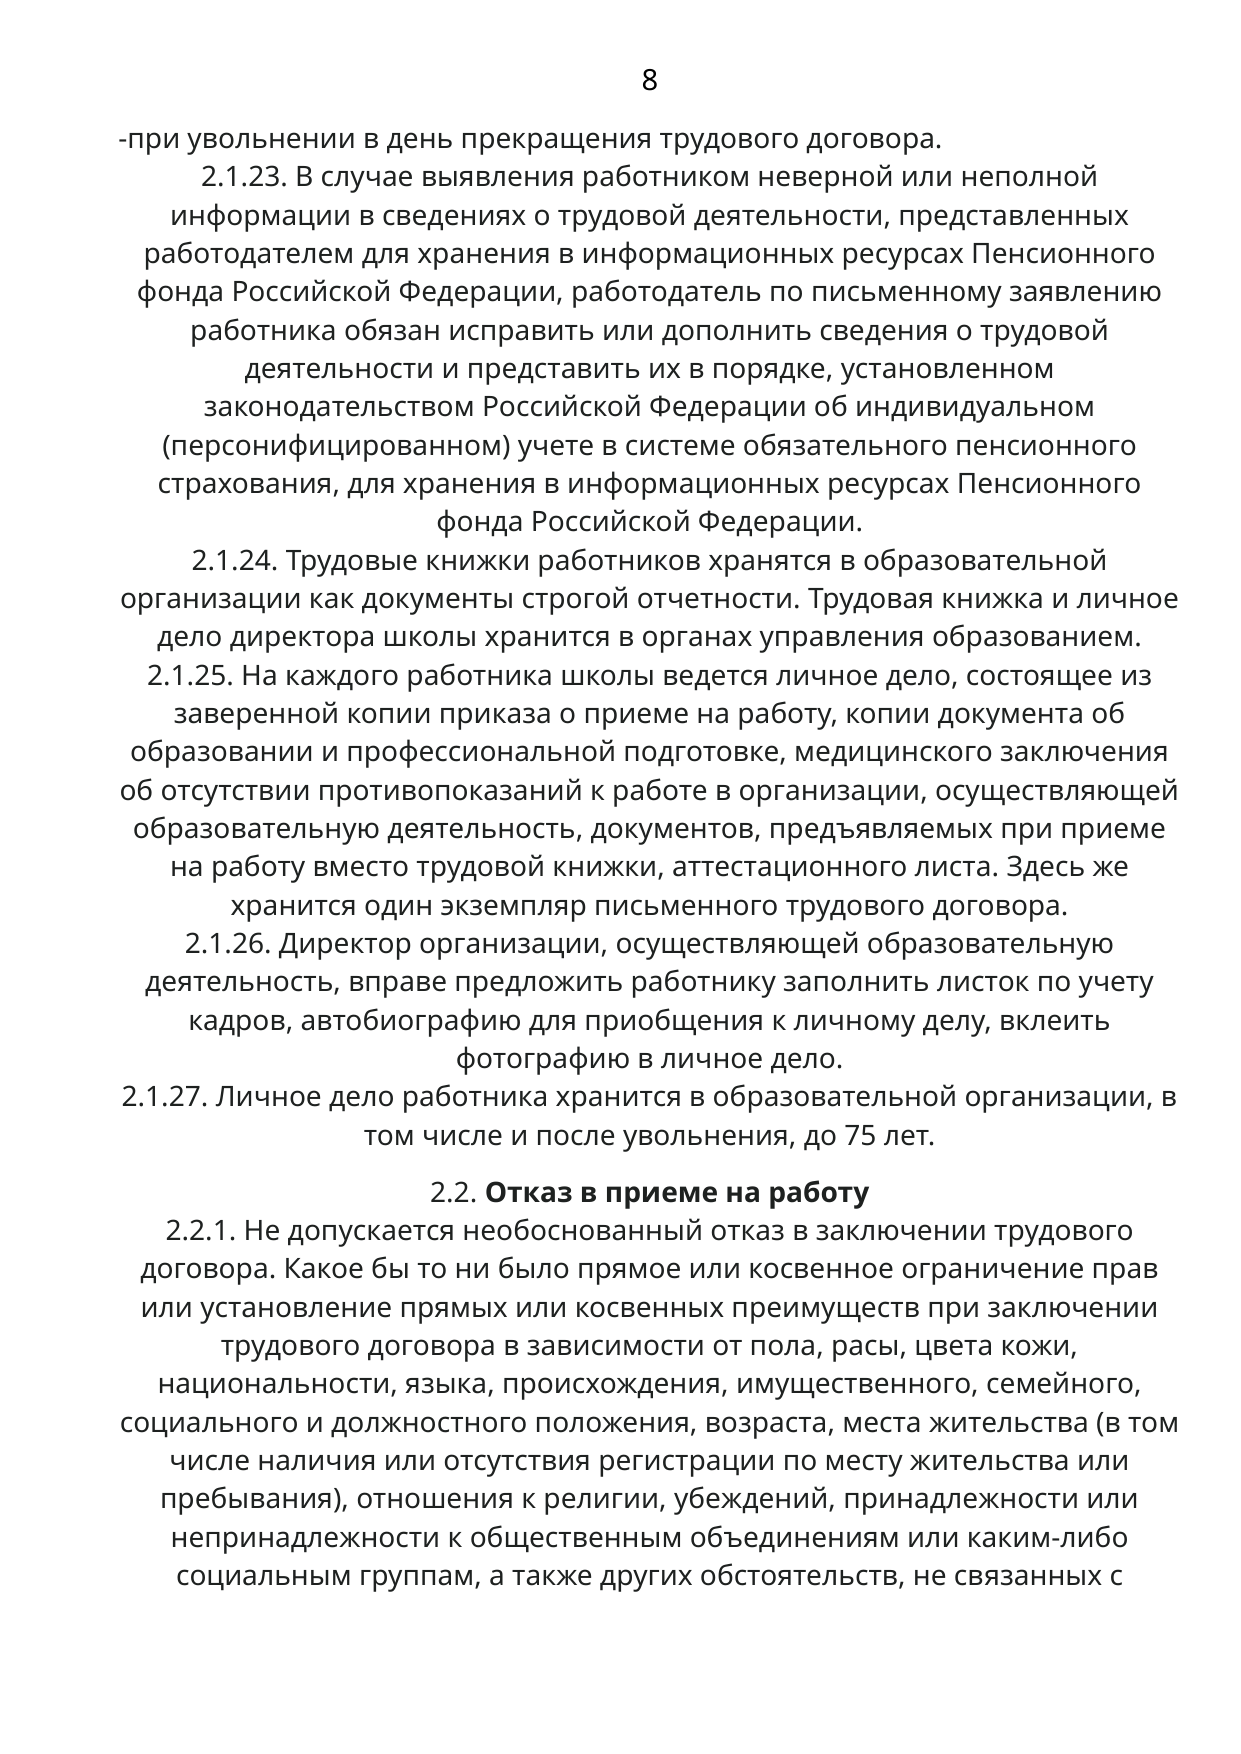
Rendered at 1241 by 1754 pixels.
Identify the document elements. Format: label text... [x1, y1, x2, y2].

text -при увольнении в день прекращения трудового договора. [118, 118, 1181, 156]
text 2.1.23. В случае выявления работником неверной или неполной информации в сведениях о трудовой деятельности, представленных работодателем для хранения в информационных ресурсах Пенсионного фонда Российской Федерации, работодатель по письменному заявлению работника обязан исправить или дополнить сведения о трудовой деятельности и представить их в порядке, установленном законодательством Российской Федерации об индивидуальном (персонифицированном) учете в системе обязательного пенсионного страхования, для хранения в информационных ресурсах Пенсионного фонда Российской Федерации. 2.1.24. Трудовые книжки работников хранятся в образовательной организации как документы строгой отчетности. Трудовая книжка и личное дело директора школы хранится в органах управления образованием. 2.1.25. На каждого работника школы ведется личное дело, состоящее из заверенной копии приказа о приеме на работу, копии документа об образовании и профессиональной подготовке, медицинского заключения об отсутствии противопоказаний к работе в организации, осуществляющей образовательную деятельность, документов, предъявляемых при приеме на работу вместо трудовой книжки, аттестационного листа. Здесь же хранится один экземпляр письменного трудового договора. 2.1.26. Директор организации, осуществляющей образовательную деятельность, вправе предложить работнику заполнить листок по учету кадров, автобиографию для приобщения к личному делу, вклеить фотографию в личное дело. 2.1.27. Личное дело работника хранится в образовательной организации, в том числе и после увольнения, до 75 лет. [118, 156, 1181, 1153]
text 2.2. Отказ в приеме на работу 2.2.1. Не допускается необоснованный отказ в заключении трудового договора. Какое бы то ни было прямое или косвенное ограничение прав или установление прямых или косвенных преимуществ при заключении трудового договора в зависимости от пола, расы, цвета кожи, национальности, языка, происхождения, имущественного, семейного, социального и должностного положения, возраста, места жительства (в том числе наличия или отсутствия регистрации по месту жительства или пребывания), отношения к религии, убеждений, принадлежности или непринадлежности к общественным объединениям или каким-либо социальным группам, а также других обстоятельств, не связанных с [118, 1172, 1181, 1593]
